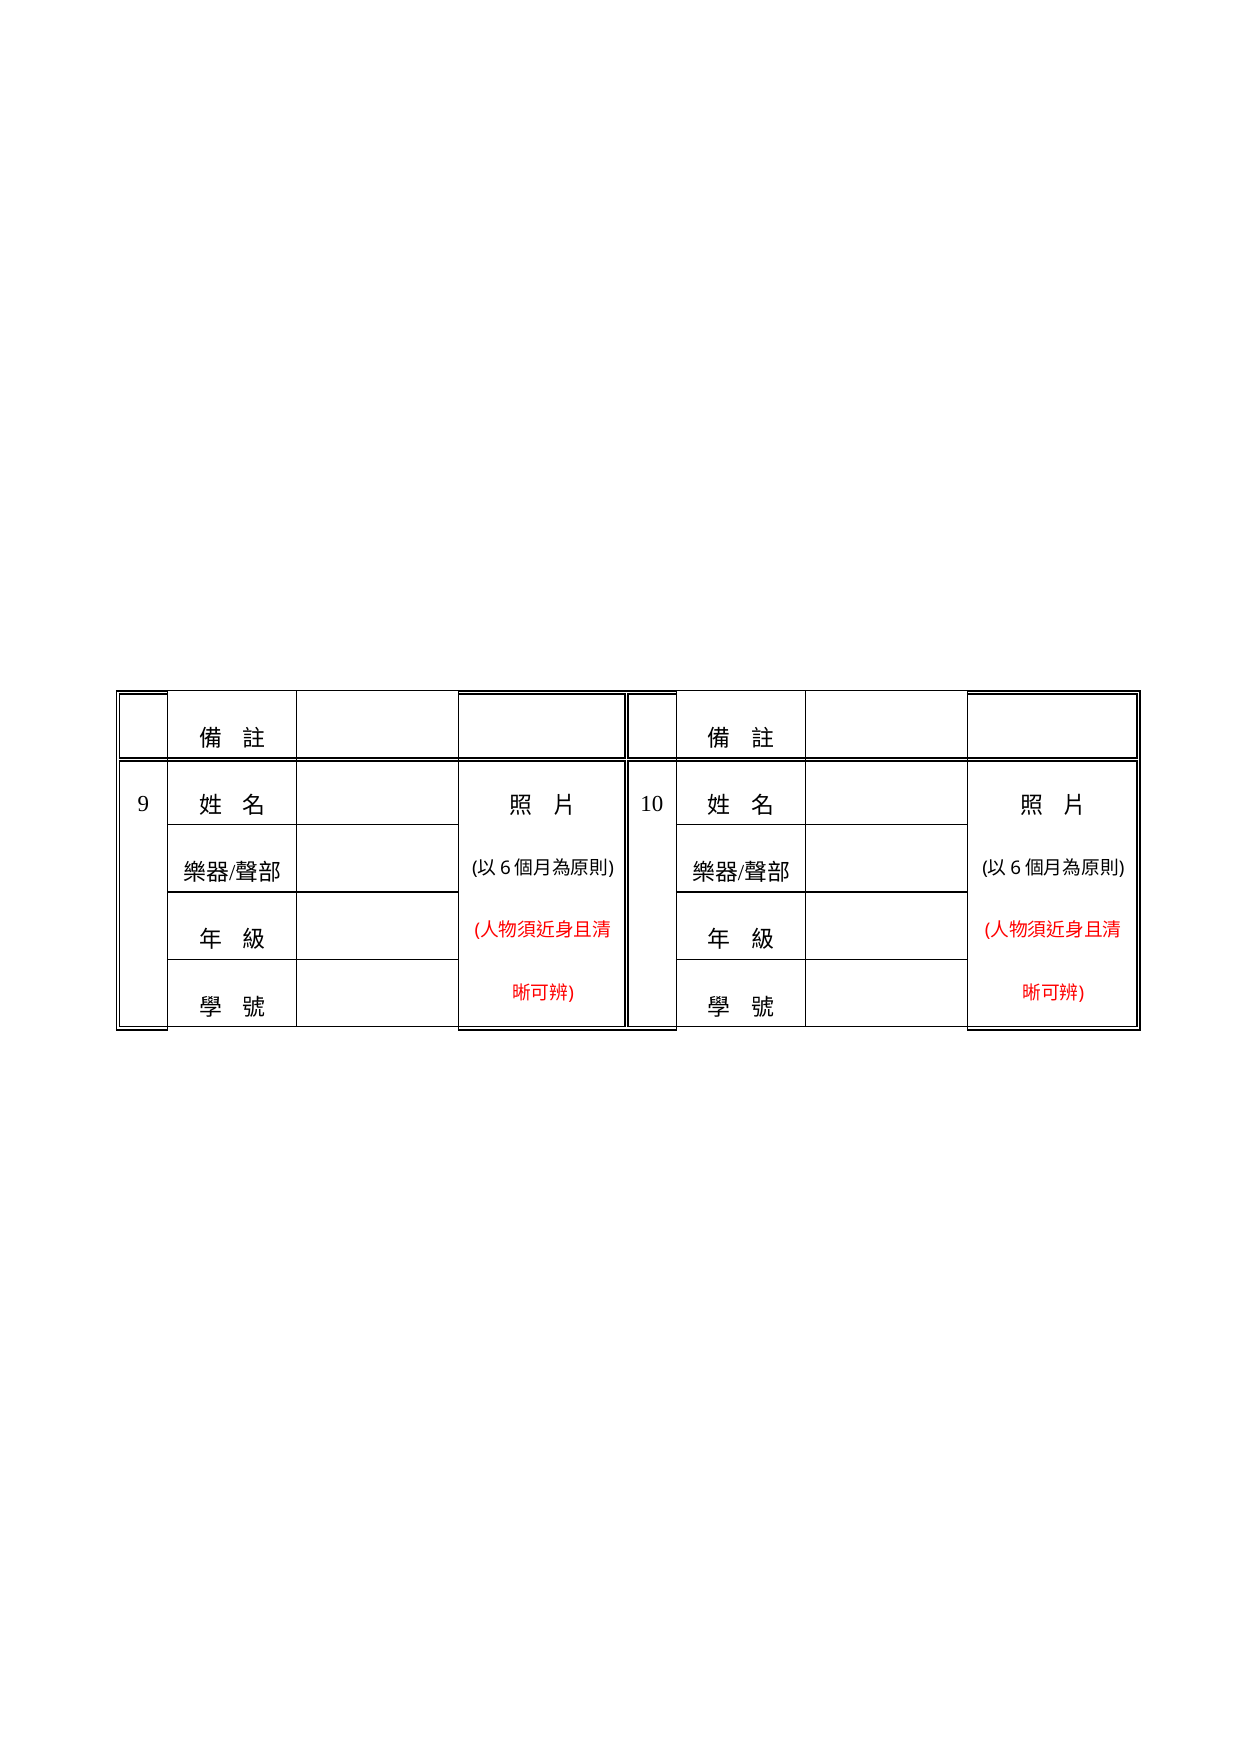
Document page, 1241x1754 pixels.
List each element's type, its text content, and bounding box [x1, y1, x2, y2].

table_cell 學 號 [168, 960, 296, 1026]
table_cell [806, 691, 967, 757]
table_cell 照 片 (以6個月為原則) (人物須近身且清晰可辨) [968, 762, 1136, 1026]
table_cell [120, 695, 167, 757]
table_cell [968, 695, 1136, 757]
table_cell 樂器/聲部 [677, 825, 805, 891]
table_cell 姓 名 [677, 762, 805, 824]
table_cell [459, 695, 624, 757]
table_cell 姓 名 [168, 762, 296, 824]
table_cell 學 號 [677, 960, 805, 1026]
table_cell [297, 691, 458, 757]
table_cell 備 註 [677, 691, 805, 757]
table_cell 10 [629, 762, 676, 1026]
table_cell 年 級 [677, 893, 805, 959]
table_cell [629, 695, 676, 757]
table_cell 照 片 (以6個月為原則) (人物須近身且清晰可辨) [459, 762, 624, 1026]
table_cell [806, 960, 967, 1026]
table_cell 樂器/聲部 [168, 825, 296, 891]
table_cell 9 [120, 762, 167, 1026]
table_cell [806, 762, 967, 824]
table_cell [806, 893, 967, 959]
table_cell 備 註 [168, 691, 296, 757]
table_cell [297, 762, 458, 824]
table_cell [297, 825, 458, 891]
table_cell [297, 893, 458, 959]
table_cell [297, 960, 458, 1026]
table_cell 年 級 [168, 893, 296, 959]
table_cell [806, 825, 967, 891]
